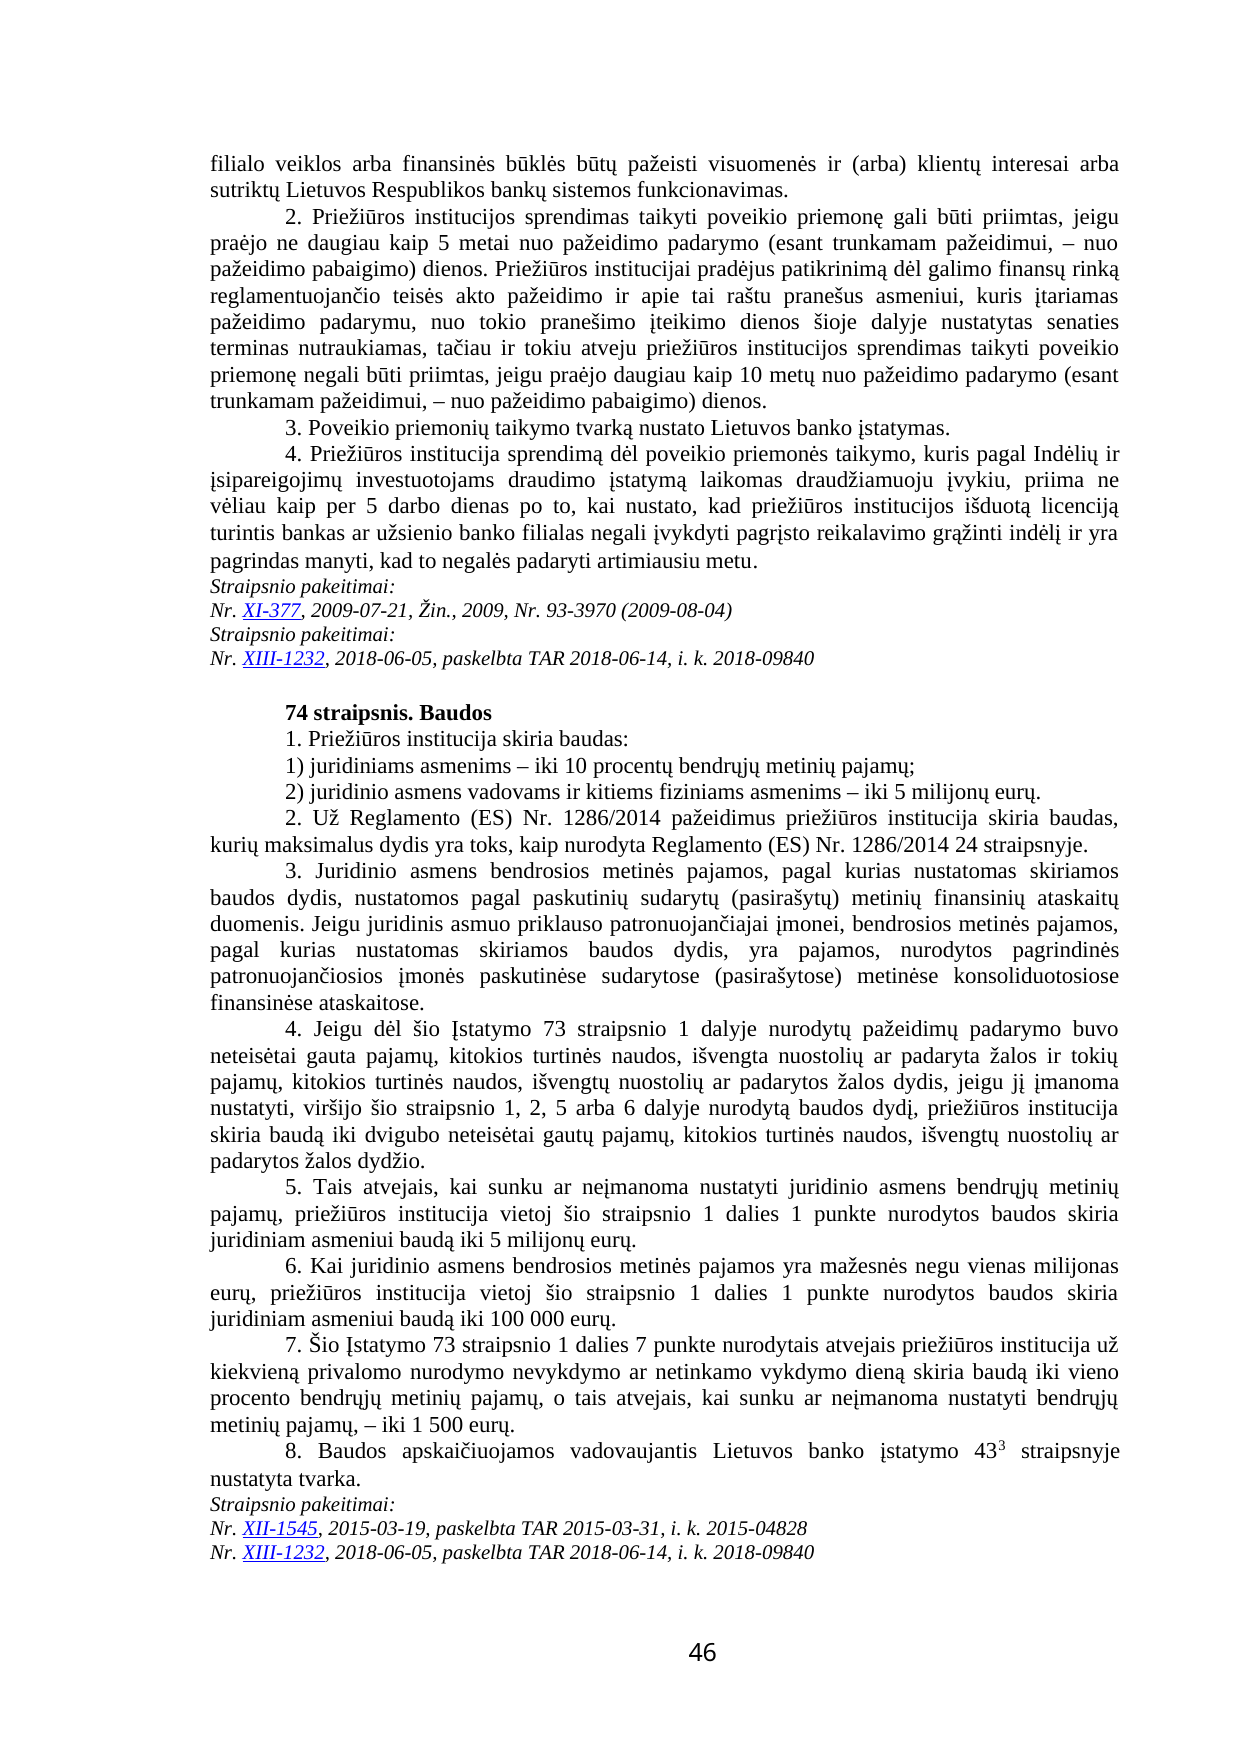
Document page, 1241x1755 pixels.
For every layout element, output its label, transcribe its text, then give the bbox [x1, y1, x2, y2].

text Nr. XI-377, 2009-07-21, Žin., 2009, Nr. 93-3970 (2009-08-04) [210, 598, 1120, 622]
text 4. Jeigu dėl šio Įstatymo 73 straipsnio 1 dalyje nurodytų pažeidimų padarymo buvo neteisėtai gauta pajamų, kitokios turtinės naudos, išvengta nuostolių ar padaryta žalos ir tokių pajamų, kitokios turtinės naudos, išvengtų nuostolių ar padarytos žalos dydis, jeigu jį įmanoma nustatyti, viršijo šio straipsnio 1, 2, 5 arba 6 dalyje nurodytą baudos dydį, priežiūros institucija skiria baudą iki dvigubo neteisėtai gautų pajamų, kitokios turtinės naudos, išvengtų nuostolių ar padarytos žalos dydžio. [210, 1015, 1120, 1173]
text Nr. XII-1545, 2015-03-19, paskelbta TAR 2015-03-31, i. k. 2015-04828 [210, 1516, 1120, 1540]
text Nr. XIII-1232, 2018-06-05, paskelbta TAR 2018-06-14, i. k. 2018-09840 [210, 1540, 1120, 1564]
text 5. Tais atvejais, kai sunku ar neįmanoma nustatyti juridinio asmens bendrųjų metinių pajamų, priežiūros institucija vietoj šio straipsnio 1 dalies 1 punkte nurodytos baudos skiria juridiniam asmeniui baudą iki 5 milijonų eurų. [210, 1173, 1120, 1252]
text 2. Priežiūros institucijos sprendimas taikyti poveikio priemonę gali būti priimtas, jeigu praėjo ne daugiau kaip 5 metai nuo pažeidimo padarymo (esant trunkamam pažeidimui, – nuo pažeidimo pabaigimo) dienos. Priežiūros institucijai pradėjus patikrinimą dėl galimo finansų rinką reglamentuojančio teisės akto pažeidimo ir apie tai raštu pranešus asmeniui, kuris įtariamas pažeidimo padarymu, nuo tokio pranešimo įteikimo dienos šioje dalyje nustatytas senaties terminas nutraukiamas, tačiau ir tokiu atveju priežiūros institucijos sprendimas taikyti poveikio priemonę negali būti priimtas, jeigu praėjo daugiau kaip 10 metų nuo pažeidimo padarymo (esant trunkamam pažeidimui, – nuo pažeidimo pabaigimo) dienos. [210, 203, 1120, 413]
text 74 straipsnis. Baudos [210, 699, 1120, 725]
text 3. Poveikio priemonių taikymo tvarką nustato Lietuvos banko įstatymas. [210, 413, 1120, 440]
text Straipsnio pakeitimai: [210, 574, 1120, 598]
text 3. Juridinio asmens bendrosios metinės pajamos, pagal kurias nustatomas skiriamos baudos dydis, nustatomos pagal paskutinių sudarytų (pasirašytų) metinių finansinių ataskaitų duomenis. Jeigu juridinis asmuo priklauso patronuojančiajai įmonei, bendrosios metinės pajamos, pagal kurias nustatomas skiriamos baudos dydis, yra pajamos, nurodytos pagrindinės patronuojančiosios įmonės paskutinėse sudarytose (pasirašytose) metinėse konsoliduotosiose finansinėse ataskaitose. [210, 857, 1120, 1015]
text 2. Už Reglamento (ES) Nr. 1286/2014 pažeidimus priežiūros institucija skiria baudas, kurių maksimalus dydis yra toks, kaip nurodyta Reglamento (ES) Nr. 1286/2014 24 straipsnyje. [210, 804, 1120, 857]
text 1. Priežiūros institucija skiria baudas: [210, 725, 1120, 752]
text 1) juridiniams asmenims – iki 10 procentų bendrųjų metinių pajamų; [210, 752, 1120, 778]
text 6. Kai juridinio asmens bendrosios metinės pajamos yra mažesnės negu vienas milijonas eurų, priežiūros institucija vietoj šio straipsnio 1 dalies 1 punkte nurodytos baudos skiria juridiniam asmeniui baudą iki 100 000 eurų. [210, 1252, 1120, 1332]
text 8. Baudos apskaičiuojamos vadovaujantis Lietuvos banko įstatymo 433 straipsnyje nustatyta tvarka. [210, 1437, 1120, 1492]
text Nr. XIII-1232, 2018-06-05, paskelbta TAR 2018-06-14, i. k. 2018-09840 [210, 646, 1120, 670]
text filialo veiklos arba finansinės būklės būtų pažeisti visuomenės ir (arba) klientų interesai arba sutriktų Lietuvos Respublikos bankų sistemos funkcionavimas. [210, 150, 1120, 203]
text 7. Šio Įstatymo 73 straipsnio 1 dalies 7 punkte nurodytais atvejais priežiūros institucija už kiekvieną privalomo nurodymo nevykdymo ar netinkamo vykdymo dieną skiria baudą iki vieno procento bendrųjų metinių pajamų, o tais atvejais, kai sunku ar neįmanoma nustatyti bendrųjų metinių pajamų, – iki 1 500 eurų. [210, 1332, 1120, 1437]
text Straipsnio pakeitimai: [210, 1492, 1120, 1516]
text 4. Priežiūros institucija sprendimą dėl poveikio priemonės taikymo, kuris pagal Indėlių ir įsipareigojimų investuotojams draudimo įstatymą laikomas draudžiamuoju įvykiu, priima ne vėliau kaip per 5 darbo dienas po to, kai nustato, kad priežiūros institucijos išduotą licenciją turintis bankas ar užsienio banko filialas negali įvykdyti pagrįsto reikalavimo grąžinti indėlį ir yra pagrindas manyti, kad to negalės padaryti artimiausiu metu. [210, 440, 1120, 574]
text 2) juridinio asmens vadovams ir kitiems fiziniams asmenims – iki 5 milijonų eurų. [210, 778, 1120, 804]
text Straipsnio pakeitimai: [210, 622, 1120, 646]
